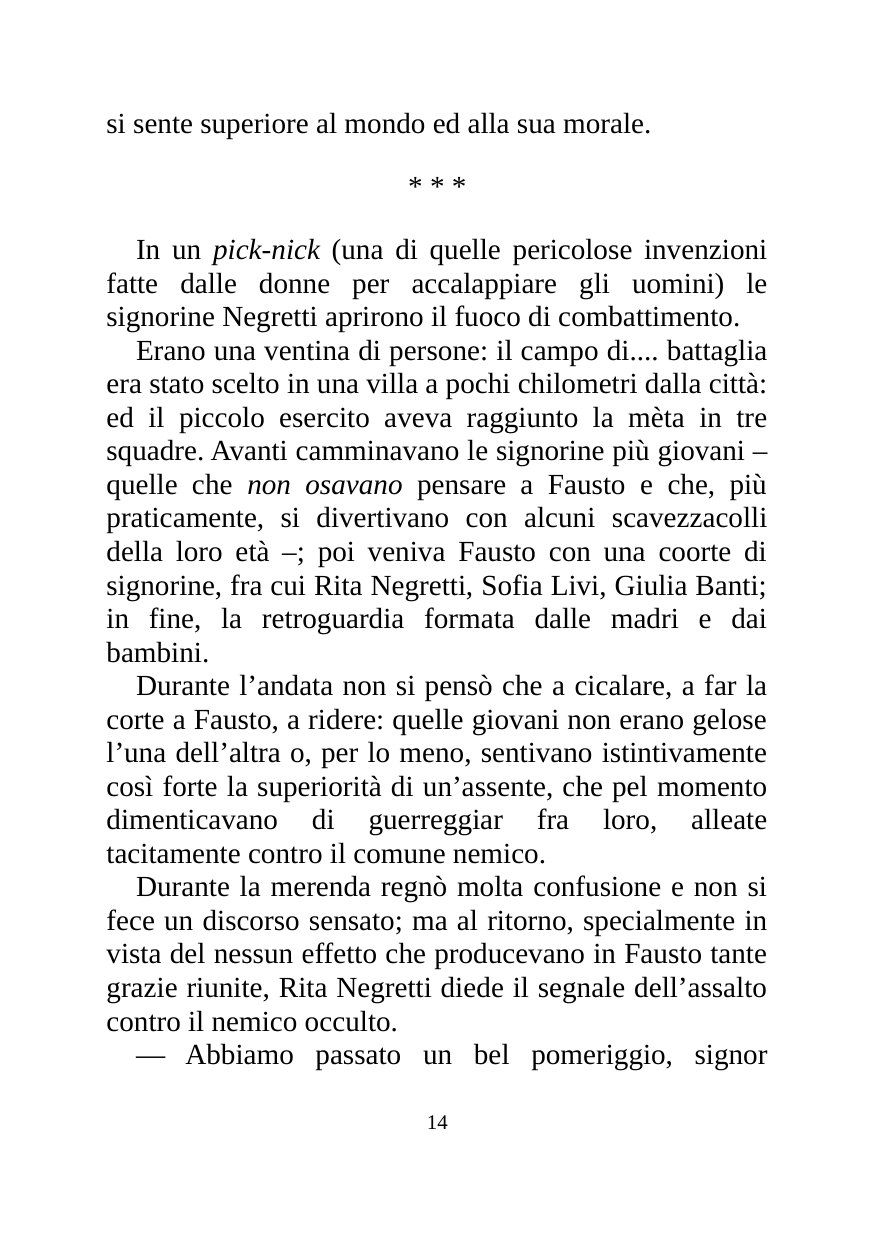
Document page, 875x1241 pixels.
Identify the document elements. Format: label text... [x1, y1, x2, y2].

text si sente superiore al mondo ed alla sua morale. [106, 106, 768, 140]
text * * * [106, 169, 768, 203]
text Erano una ventina di persone: il campo di.... battaglia era stato scelto in una villa a pochi chilometri dalla città: ed il piccolo esercito aveva raggiunto la mèta in tre squadre. Avanti camminavano le signorine più giovani – quelle che non osavano pensare a Fausto e che, più praticamente, si divertivano con alcuni scavezzacolli della loro età –; poi veniva Fausto con una coorte di signorine, fra cui Rita Negretti, Sofia Livi, Giulia Banti; in fine, la retroguardia formata dalle madri e dai bambini. [106, 333, 768, 668]
text — Abbiamo passato un bel pomeriggio, signor [106, 1037, 768, 1071]
text Durante la merenda regnò molta confusione e non si fece un discorso sensato; ma al ritorno, specialmente in vista del nessun effetto che producevano in Fausto tante grazie riunite, Rita Negretti diede il segnale dell’assalto contro il nemico occulto. [106, 869, 768, 1037]
text Durante l’andata non si pensò che a cicalare, a far la corte a Fausto, a ridere: quelle giovani non erano gelose l’una dell’altra o, per lo meno, sentivano istintivamente così forte la superiorità di un’assente, che pel momento dimenticavano di guerreggiar fra loro, alleate tacitamente contro il comune nemico. [106, 668, 768, 869]
text In un pick-nick (una di quelle pericolose invenzioni fatte dalle donne per accalappiare gli uomini) le signorine Negretti aprirono il fuoco di combattimento. [106, 232, 768, 333]
